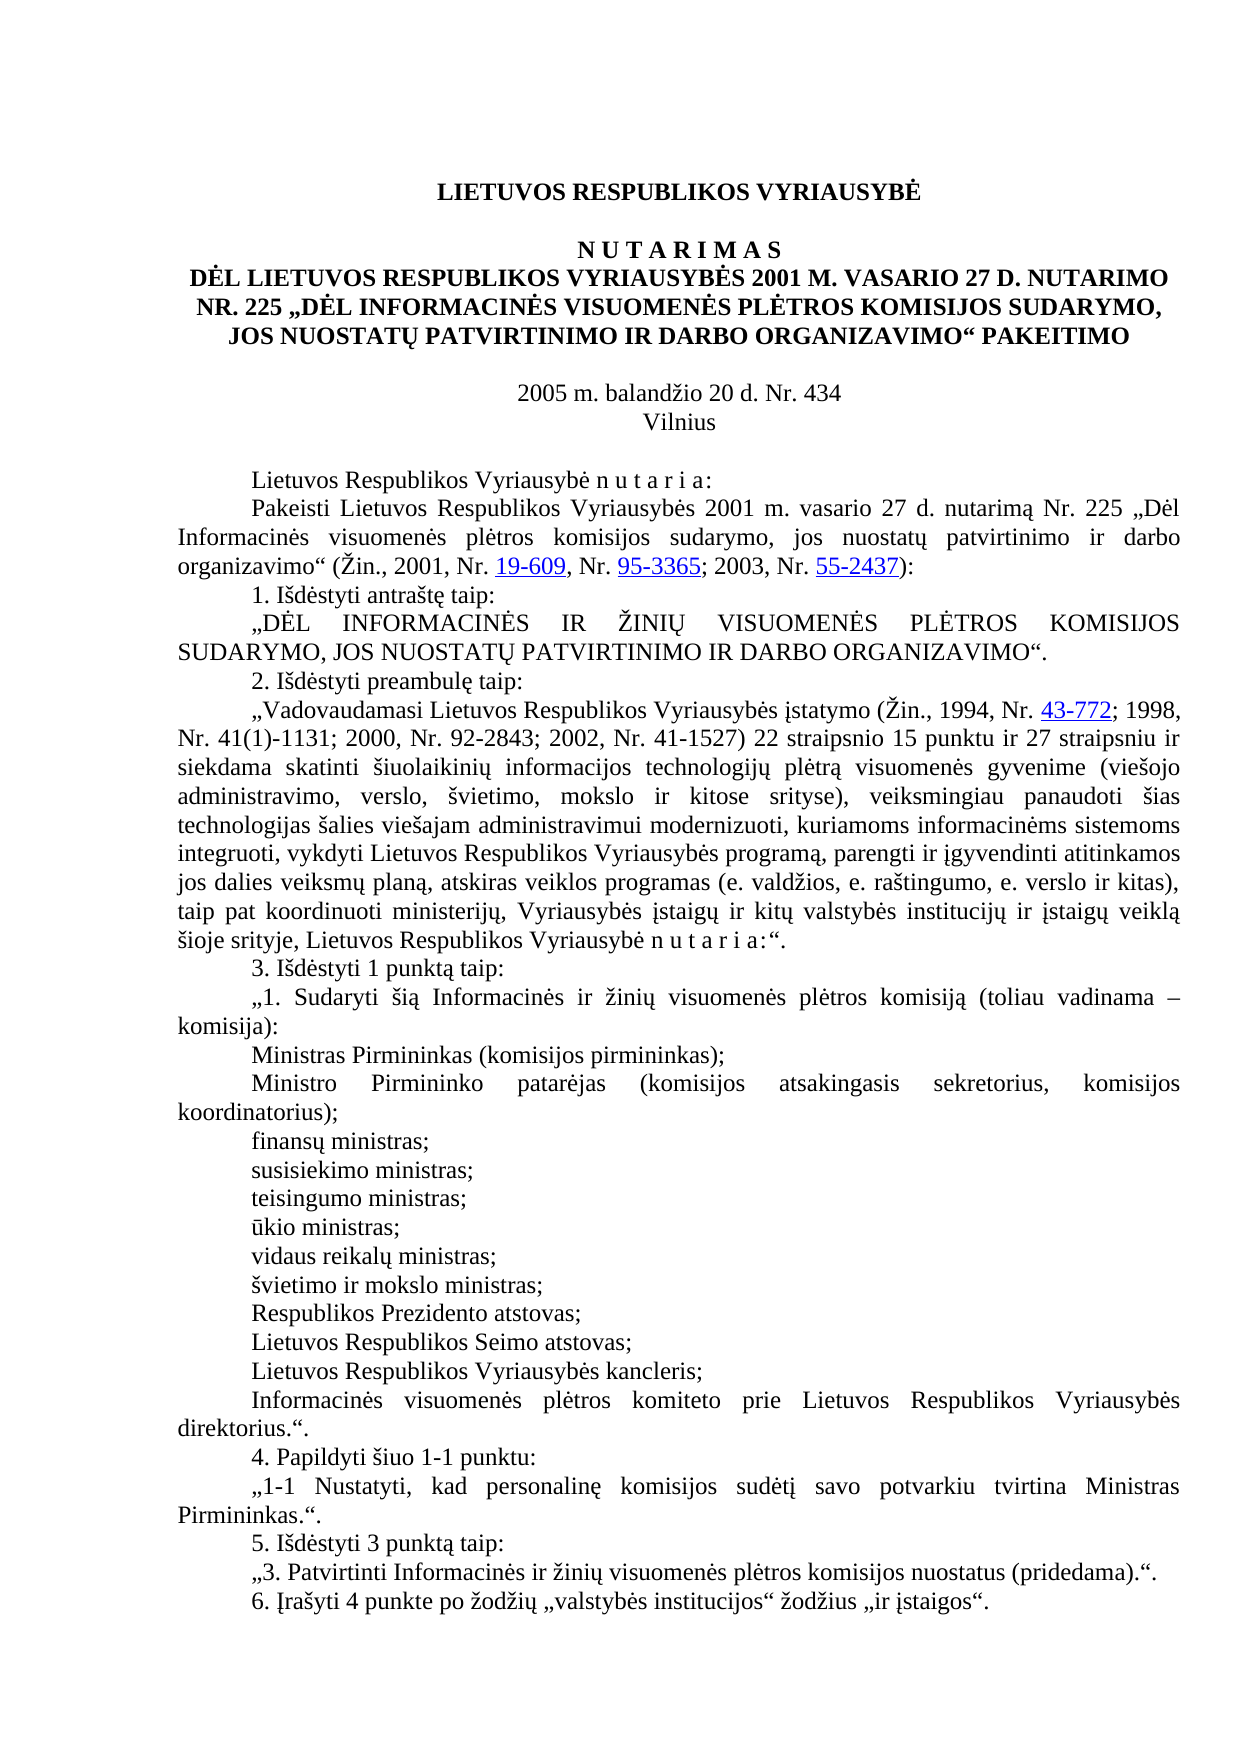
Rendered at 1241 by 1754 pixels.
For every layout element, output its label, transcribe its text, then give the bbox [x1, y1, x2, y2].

text „3. Patvirtinti Informacinės ir žinių visuomenės plėtros komisijos nuostatus (pridedama).“. [177, 1557, 1181, 1586]
text „1-1 Nustatyti, kad personalinę komisijos sudėtį savo potvarkiu tvirtina Ministras Pirmininkas.“. [177, 1471, 1181, 1528]
text 2. Išdėstyti preambulę taip: [177, 666, 1181, 695]
text ūkio ministras; [177, 1212, 1181, 1241]
text susisiekimo ministras; [177, 1155, 1181, 1183]
text 5. Išdėstyti 3 punktą taip: [177, 1528, 1181, 1557]
text vidaus reikalų ministras; [177, 1241, 1181, 1270]
text Informacinės visuomenės plėtros komiteto prie Lietuvos Respublikos Vyriausybės direktorius.“. [177, 1385, 1181, 1442]
text 1. Išdėstyti antraštę taip: [177, 580, 1181, 608]
text Ministras Pirmininkas (komisijos pirmininkas); [177, 1040, 1181, 1068]
text DĖL LIETUVOS RESPUBLIKOS VYRIAUSYBĖS 2001 M. VASARIO 27 D. NUTARIMO NR. 225 „DĖL INFORMACINĖS VISUOMENĖS PLĖTROS KOMISIJOS SUDARYMO, JOS NUOSTATŲ PATVIRTINIMO IR DARBO ORGANIZAVIMO“ PAKEITIMO [177, 263, 1181, 350]
text teisingumo ministras; [177, 1183, 1181, 1212]
text Lietuvos Respublikos Seimo atstovas; [177, 1327, 1181, 1356]
text 4. Papildyti šiuo 1-1 punktu: [177, 1442, 1181, 1471]
text Lietuvos Respublikos Vyriausybės kancleris; [177, 1356, 1181, 1385]
text Ministro Pirmininko patarėjas (komisijos atsakingasis sekretorius, komisijos koordinatorius); [177, 1068, 1181, 1126]
text Respublikos Prezidento atstovas; [177, 1298, 1181, 1327]
text „DĖL INFORMACINĖS IR ŽINIŲ VISUOMENĖS PLĖTROS KOMISIJOS SUDARYMO, JOS NUOSTATŲ PATVIRTINIMO IR DARBO ORGANIZAVIMO“. [177, 608, 1181, 666]
text N U T A R I M A S [177, 235, 1181, 263]
text finansų ministras; [177, 1126, 1181, 1155]
text Lietuvos Respublikos Vyriausybė nutaria: [177, 465, 1181, 493]
text švietimo ir mokslo ministras; [177, 1270, 1181, 1298]
text „1. Sudaryti šią Informacinės ir žinių visuomenės plėtros komisiją (toliau vadinama – komisija): [177, 982, 1181, 1040]
text 6. Įrašyti 4 punkte po žodžių „valstybės institucijos“ žodžius „ir įstaigos“. [177, 1586, 1181, 1615]
text LIETUVOS RESPUBLIKOS VYRIAUSYBĖ [177, 177, 1181, 206]
text 2005 m. balandžio 20 d. Nr. 434 [177, 378, 1181, 407]
text Pakeisti Lietuvos Respublikos Vyriausybės 2001 m. vasario 27 d. nutarimą Nr. 225 „Dėl Informacinės visuomenės plėtros komisijos sudarymo, jos nuostatų patvirtinimo ir darbo organizavimo“ (Žin., 2001, Nr. 19-609, Nr. 95-3365; 2003, Nr. 55-2437): [177, 493, 1181, 580]
text Vilnius [177, 407, 1181, 436]
text „Vadovaudamasi Lietuvos Respublikos Vyriausybės įstatymo (Žin., 1994, Nr. 43-772; 1998, Nr. 41(1)-1131; 2000, Nr. 92-2843; 2002, Nr. 41-1527) 22 straipsnio 15 punktu ir 27 straipsniu ir siekdama skatinti šiuolaikinių informacijos technologijų plėtrą visuomenės gyvenime (viešojo administravimo, verslo, švietimo, mokslo ir kitose srityse), veiksmingiau panaudoti šias technologijas šalies viešajam administravimui modernizuoti, kuriamoms informacinėms sistemoms integruoti, vykdyti Lietuvos Respublikos Vyriausybės programą, parengti ir įgyvendinti atitinkamos jos dalies veiksmų planą, atskiras veiklos programas (e. valdžios, e. raštingumo, e. verslo ir kitas), taip pat koordinuoti ministerijų, Vyriausybės įstaigų ir kitų valstybės institucijų ir įstaigų veiklą šioje srityje, Lietuvos Respublikos Vyriausybė nutaria:“. [177, 695, 1181, 953]
text 3. Išdėstyti 1 punktą taip: [177, 953, 1181, 982]
